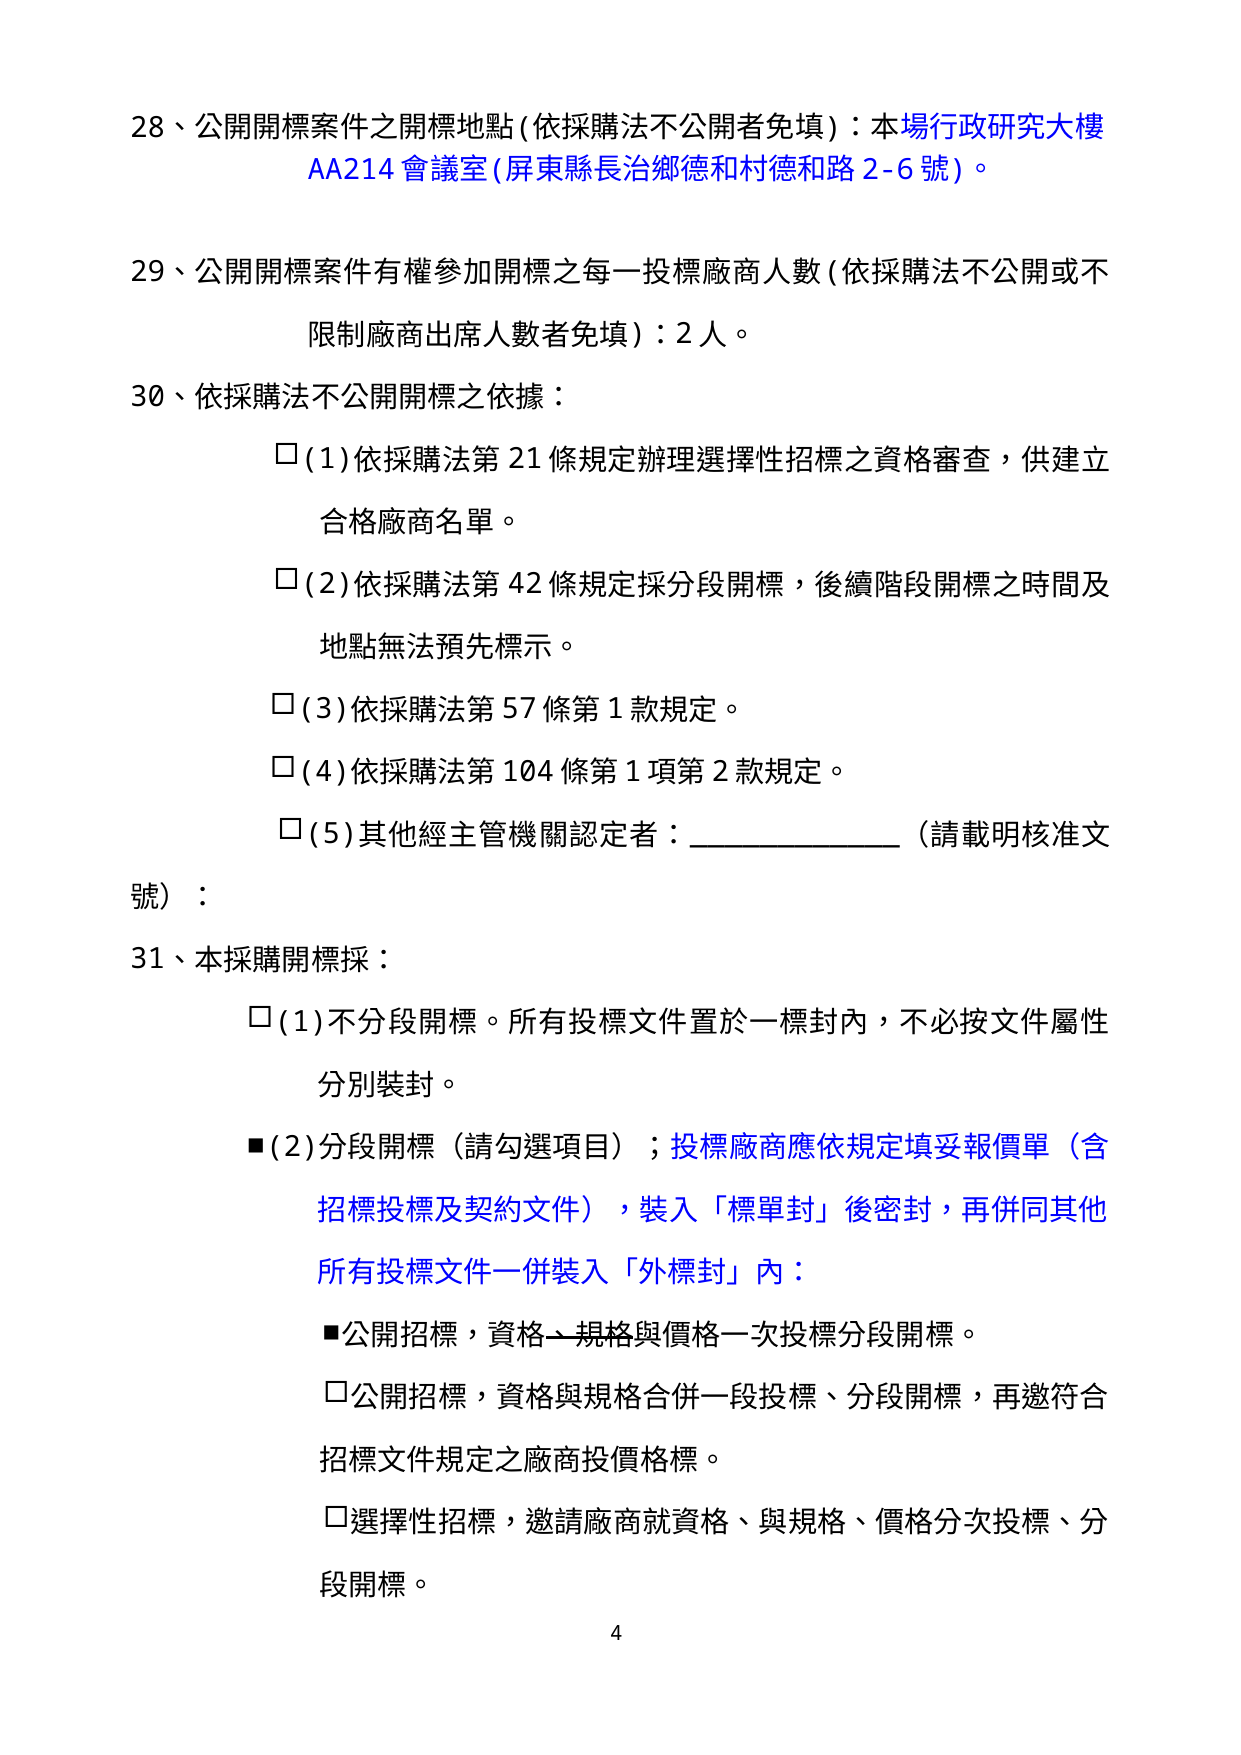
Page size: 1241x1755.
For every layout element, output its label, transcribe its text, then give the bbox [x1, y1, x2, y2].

text (3)依採購法第57條第1款規定。 [130, 666, 1110, 728]
list 本採購開標採： [130, 916, 1110, 978]
list 公開開標案件有權參加開標之每一投標廠商人數(依採購法不公開或不限制廠商出席人數者免填)：2人。 [130, 228, 1110, 353]
text ■(2)分段開標（請勾選項目）；投標廠商應依規定填妥報價單（含招標投標及契約文件），裝入「標單封」後密封，再併同其他所有投標文件一併裝入「外標封」內： [247, 1103, 1110, 1291]
text (1)不分段開標。所有投標文件置於一標封內，不必按文件屬性分別裝封。 [247, 978, 1110, 1103]
text 公開招標，資格與規格合併一段投標、分段開標，再邀符合招標文件規定之廠商投價格標。 [130, 1353, 1110, 1478]
text (1)依採購法第21條規定辦理選擇性招標之資格審查，供建立合格廠商名單。 [130, 416, 1110, 541]
list 依採購法不公開開標之依據： [130, 353, 1110, 416]
text (2)依採購法第42條規定採分段開標，後續階段開標之時間及地點無法預先標示。 [130, 541, 1110, 666]
text (5)其他經主管機關認定者：____________（請載明核准文號）： [130, 791, 1110, 916]
text ■公開招標，資格、規格與價格一次投標分段開標。 [130, 1291, 1110, 1353]
text 選擇性招標，邀請廠商就資格、與規格、價格分次投標、分段開標。 [130, 1478, 1110, 1603]
list 公開開標案件之開標地點(依採購法不公開者免填)：本場行政研究大樓AA214會議室(屏東縣長治鄉德和村德和路2-6號)。 [130, 103, 1110, 188]
text (4)依採購法第104條第1項第2款規定。 [130, 728, 1110, 791]
